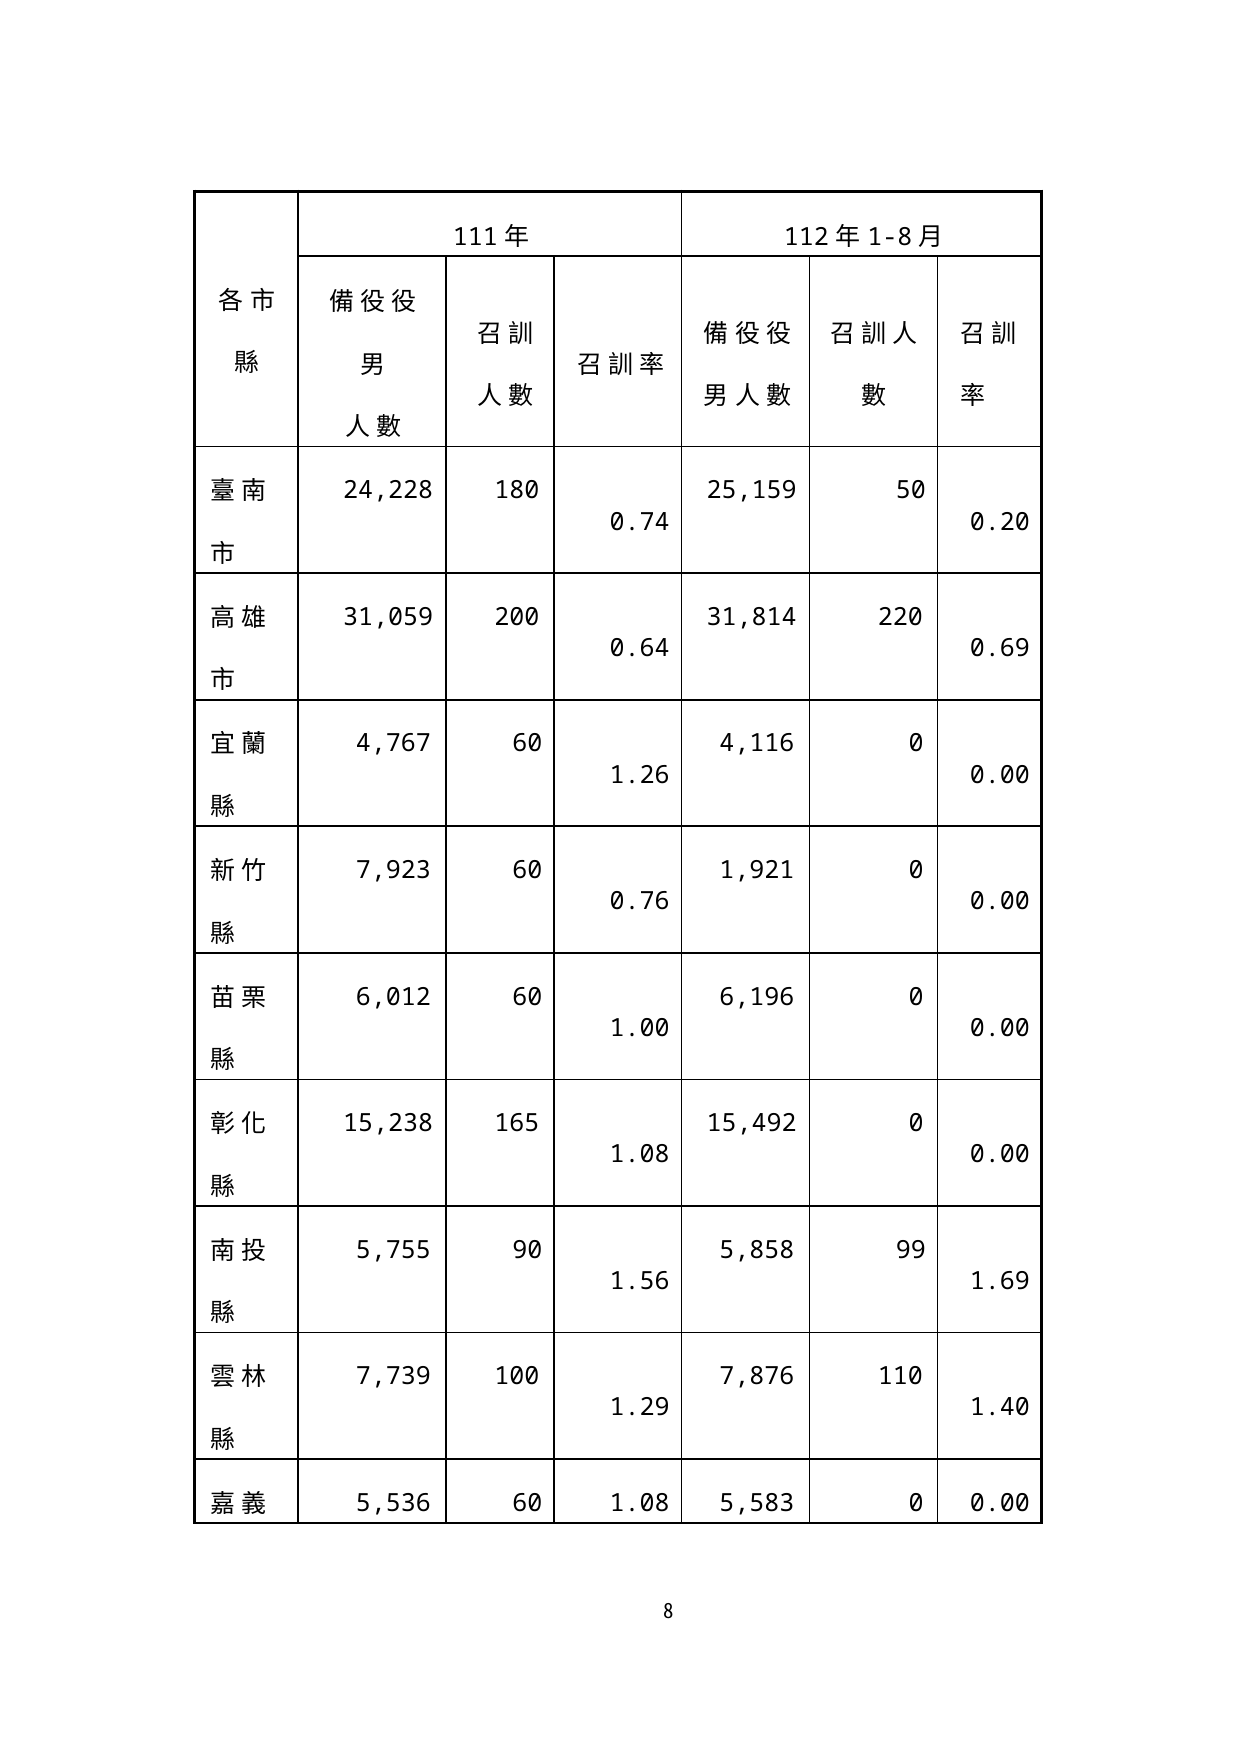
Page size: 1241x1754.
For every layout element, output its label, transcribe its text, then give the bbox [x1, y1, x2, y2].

table_cell 召訓率 [938, 257, 1040, 446]
table_cell 0.00 [938, 1460, 1040, 1522]
table_cell 15,492 [682, 1080, 809, 1205]
table_cell 1.00 [555, 954, 681, 1078]
table_cell 180 [447, 447, 553, 572]
table_cell 臺南市 [196, 447, 297, 572]
table_cell 1.08 [555, 1080, 681, 1205]
table_header 各市縣 [196, 193, 297, 446]
table_cell 新竹縣 [196, 827, 297, 952]
table_cell 0 [810, 954, 937, 1078]
table_cell 0.76 [555, 827, 681, 952]
table_cell 4,767 [299, 701, 445, 825]
table_cell 165 [447, 1080, 553, 1205]
table_cell 0.20 [938, 447, 1040, 572]
table_cell 110 [810, 1333, 937, 1458]
table_cell 99 [810, 1207, 937, 1332]
table_cell 高雄市 [196, 574, 297, 699]
table_cell 0 [810, 1460, 937, 1522]
table_cell 1.26 [555, 701, 681, 825]
table_cell 5,858 [682, 1207, 809, 1332]
table_cell 0.00 [938, 1080, 1040, 1205]
table_cell 60 [447, 954, 553, 1078]
table_cell 90 [447, 1207, 553, 1332]
table_cell 1.29 [555, 1333, 681, 1458]
table_cell 召訓人數 [447, 257, 553, 446]
table_cell 召訓人數 [810, 257, 937, 446]
table_cell 6,012 [299, 954, 445, 1078]
table_cell 苗栗縣 [196, 954, 297, 1078]
table_cell 0 [810, 701, 937, 825]
table_cell 5,583 [682, 1460, 809, 1522]
table_cell 宜蘭縣 [196, 701, 297, 825]
table_cell 備役役男 人數 [299, 257, 445, 446]
table_cell 24,228 [299, 447, 445, 572]
table_cell 7,923 [299, 827, 445, 952]
table_cell 南投縣 [196, 1207, 297, 1332]
table_cell 0.00 [938, 701, 1040, 825]
table_cell 1.40 [938, 1333, 1040, 1458]
table_cell 31,814 [682, 574, 809, 699]
table_cell 5,755 [299, 1207, 445, 1332]
table_cell 60 [447, 827, 553, 952]
table_cell 60 [447, 1460, 553, 1522]
table_cell 60 [447, 701, 553, 825]
table_cell 1,921 [682, 827, 809, 952]
table_cell 0.69 [938, 574, 1040, 699]
table_cell 雲林縣 [196, 1333, 297, 1458]
table_cell 100 [447, 1333, 553, 1458]
table_cell 4,116 [682, 701, 809, 825]
table_cell 0.00 [938, 954, 1040, 1078]
table_cell 備役役男人數 [682, 257, 809, 446]
table_cell 220 [810, 574, 937, 699]
table_header 112年1-8月 [682, 193, 1040, 255]
table_cell 1.69 [938, 1207, 1040, 1332]
table_cell 7,876 [682, 1333, 809, 1458]
table_cell 15,238 [299, 1080, 445, 1205]
table_cell 0 [810, 1080, 937, 1205]
table_cell 1.56 [555, 1207, 681, 1332]
table_cell 彰化縣 [196, 1080, 297, 1205]
table_cell 0 [810, 827, 937, 952]
table_cell 25,159 [682, 447, 809, 572]
table_cell 6,196 [682, 954, 809, 1078]
table_cell 0.00 [938, 827, 1040, 952]
table_cell 1.08 [555, 1460, 681, 1522]
table_cell 0.74 [555, 447, 681, 572]
table_cell 5,536 [299, 1460, 445, 1522]
table_header 111年 [299, 193, 681, 255]
table_cell 31,059 [299, 574, 445, 699]
table_cell 200 [447, 574, 553, 699]
table_cell 7,739 [299, 1333, 445, 1458]
table_cell 嘉義 [196, 1460, 297, 1522]
table_cell 50 [810, 447, 937, 572]
table_cell 0.64 [555, 574, 681, 699]
table_cell 召訓率 [555, 257, 681, 446]
